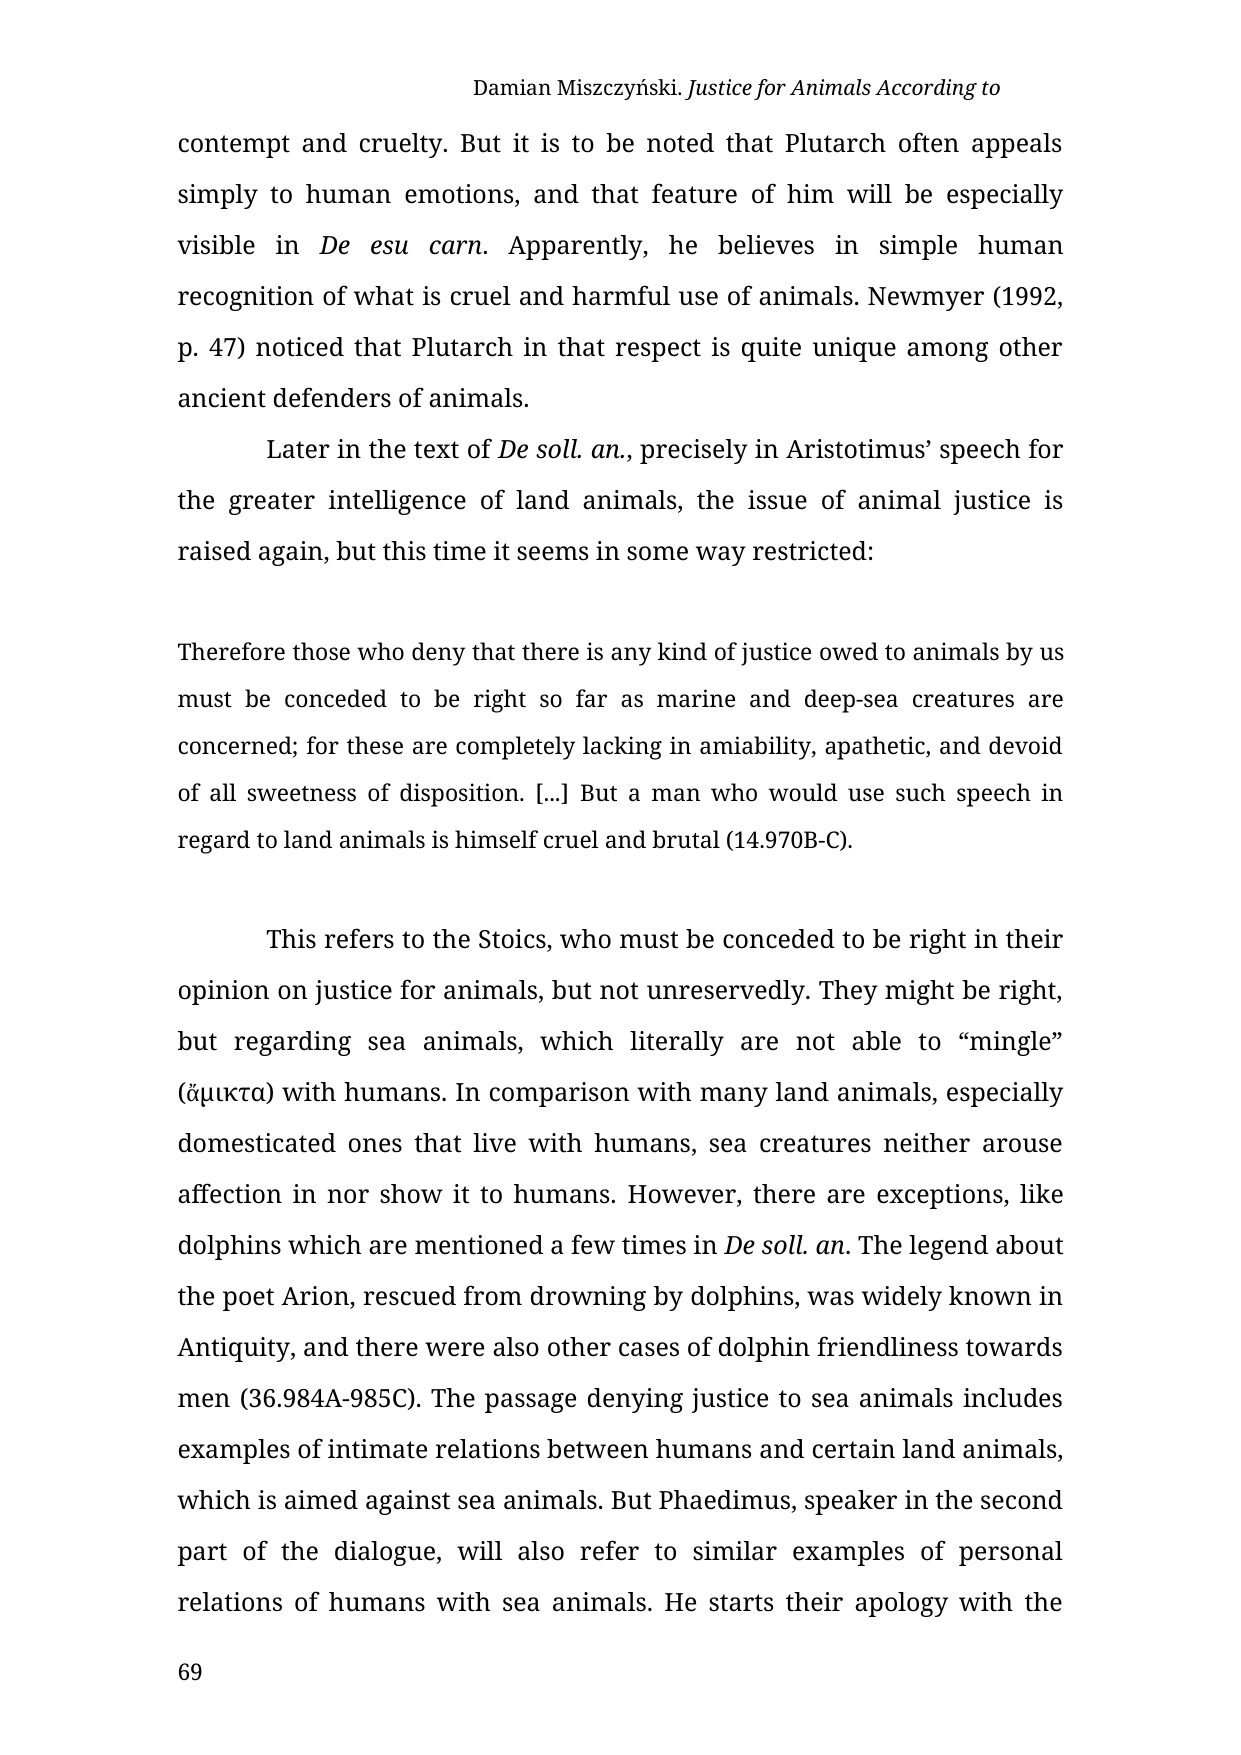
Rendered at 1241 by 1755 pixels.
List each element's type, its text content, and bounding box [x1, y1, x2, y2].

text This refers to the Stoics, who must be conceded to be right in their opinion on justice for animals, but not unreservedly. They might be right, but regarding sea animals, which literally are not able to “mingle” (ἄμικτα) with humans. In comparison with many land animals, especially domesticated ones that live with humans, sea creatures neither arouse affection in nor show it to humans. However, there are exceptions, like dolphins which are mentioned a few times in De soll. an. The legend about the poet Arion, rescued from drowning by dolphins, was widely known in Antiquity, and there were also other cases of dolphin friendliness towards men (36.984A-985C). The passage denying justice to sea animals includes examples of intimate relations between humans and certain land animals, which is aimed against sea animals. But Phaedimus, speaker in the second part of the dialogue, will also refer to similar examples of personal relations of humans with sea animals. He starts their apology with the [177, 921, 1064, 1619]
text contempt and cruelty. But it is to be noted that Plutarch often appeals simply to human emotions, and that feature of him will be especially visible in De esu carn. Apparently, he believes in simple human recognition of what is cruel and harmful use of animals. Newmyer (1992, p. 47) noticed that Plutarch in that respect is quite unique among other ancient defenders of animals. [177, 125, 1064, 415]
text Therefore those who deny that there is any kind of justice owed to animals by us must be conceded to be right so far as marine and deep-sea creatures are concerned; for these are completely lacking in amiability, apathetic, and devoid of all sweetness of disposition. [...] But a man who would use such speech in regard to land animals is himself cruel and brutal (14.970B-C). [177, 636, 1064, 855]
text Later in the text of De soll. an., precisely in Aristotimus’ speech for the greater intelligence of land animals, the issue of animal justice is raised again, but this time it seems in some way restricted: [177, 432, 1064, 568]
